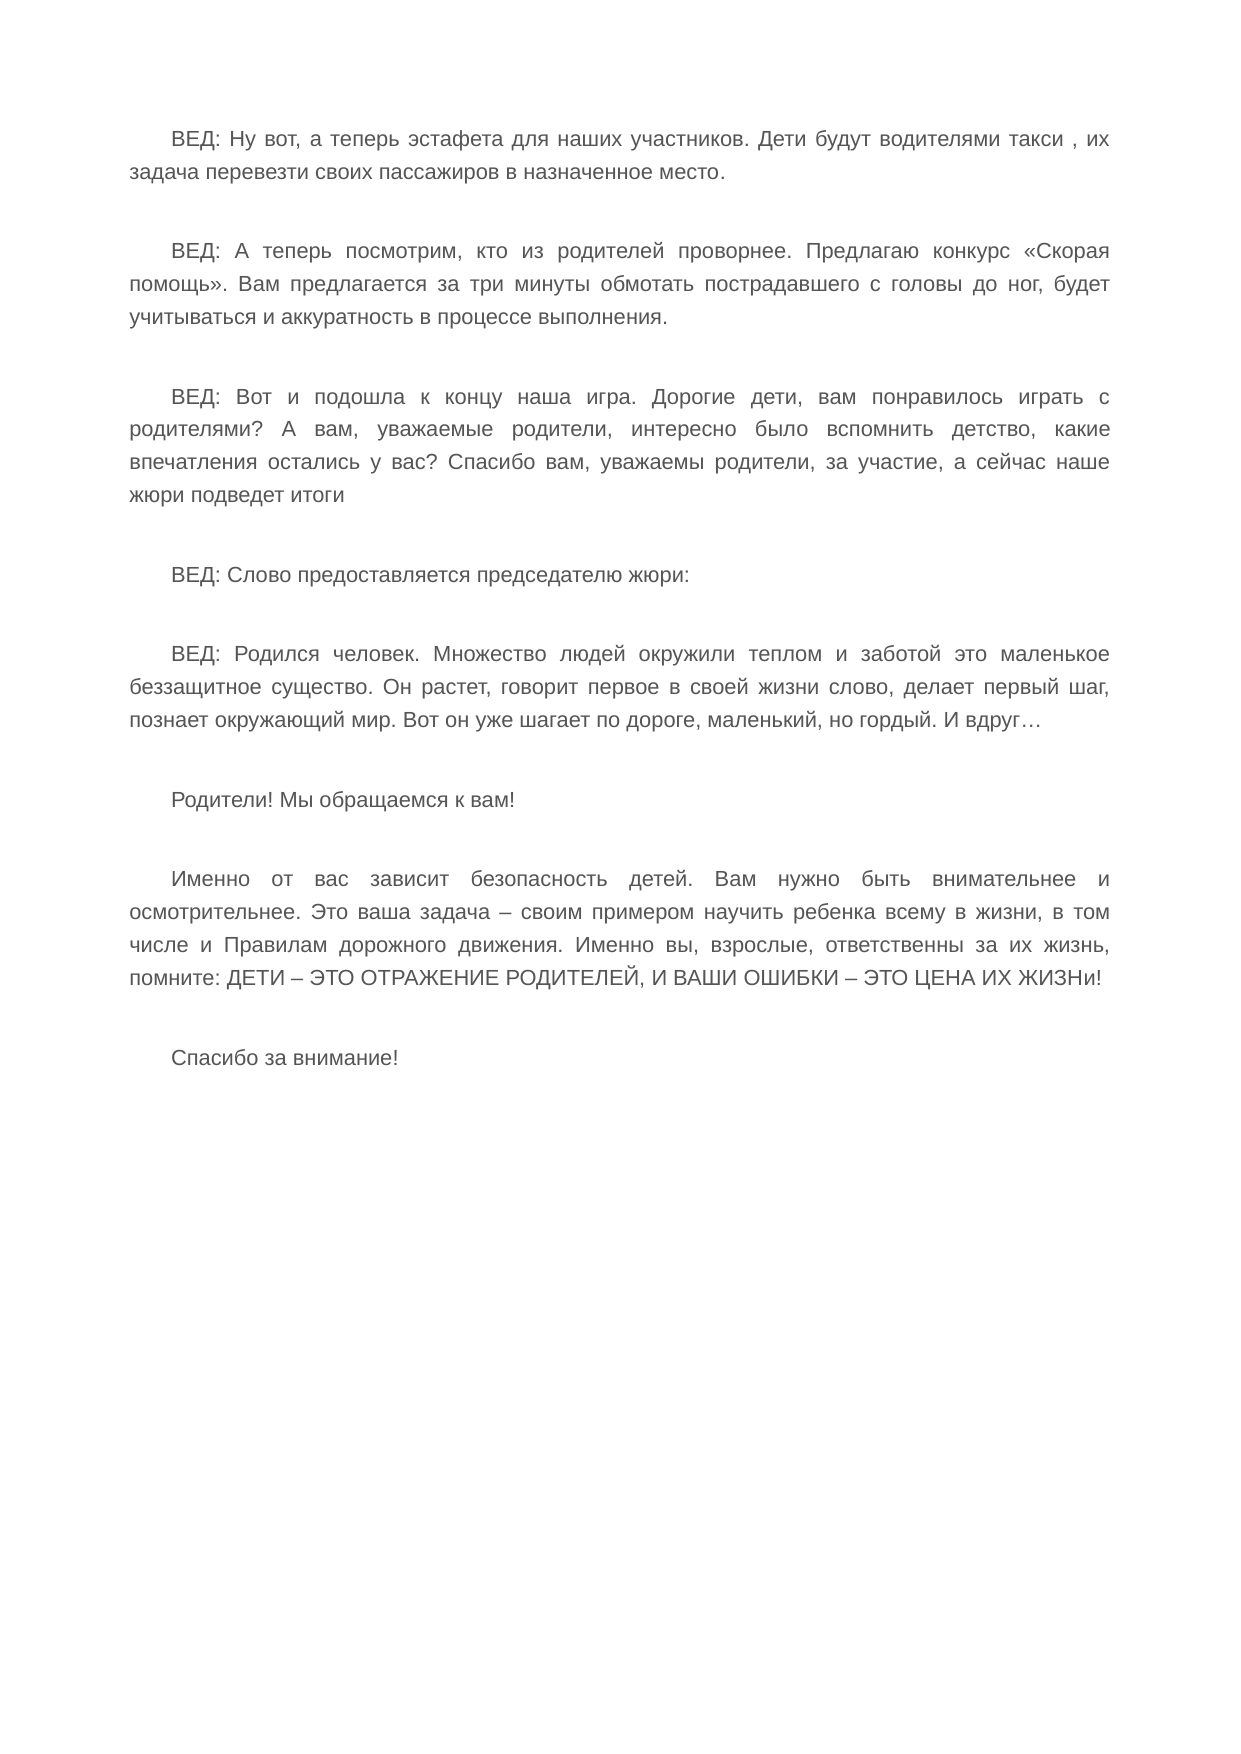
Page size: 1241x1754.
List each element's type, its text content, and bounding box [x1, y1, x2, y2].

text Родители! Мы обращаемся к вам! [129, 779, 1111, 812]
text ВЕД: Слово предоставляется председателю жюри: [129, 554, 1111, 587]
text Спасибо за внимание! [129, 1037, 1111, 1070]
text ВЕД: Родился человек. Множество людей окружили теплом и заботой это маленькое беззащитное существо. Он растет, говорит первое в своей жизни слово, делает первый шаг, познает окружающий мир. Вот он уже шагает по дороге, маленький, но гордый. И вдруг… [129, 634, 1111, 732]
text Именно от вас зависит безопасность детей. Вам нужно быть внимательнее и осмотрительнее. Это ваша задача – своим примером научить ребенка всему в жизни, в том числе и Правилам дорожного движения. Именно вы, взрослые, ответственны за их жизнь, помните: ДЕТИ – ЭТО ОТРАЖЕНИЕ РОДИТЕЛЕЙ, И ВАШИ ОШИБКИ – ЭТО ЦЕНА ИХ ЖИЗНи! [129, 859, 1111, 990]
text ВЕД: А теперь посмотрим, кто из родителей проворнее. Предлагаю конкурс «Скорая помощь». Вам предлагается за три минуты обмотать пострадавшего с головы до ног, будет учитываться и аккуратность в процессе выполнения. [129, 231, 1111, 329]
text ВЕД: Вот и подошла к концу наша игра. Дорогие дети, вам понравилось играть с родителями? А вам, уважаемые родители, интересно было вспомнить детство, какие впечатления остались у вас? Спасибо вам, уважаемы родители, за участие, а сейчас наше жюри подведет итоги [129, 376, 1111, 507]
text ВЕД: Ну вот, а теперь эстафета для наших участников. Дети будут водителями такси , их задача перевезти своих пассажиров в назначенное место. [129, 118, 1111, 184]
